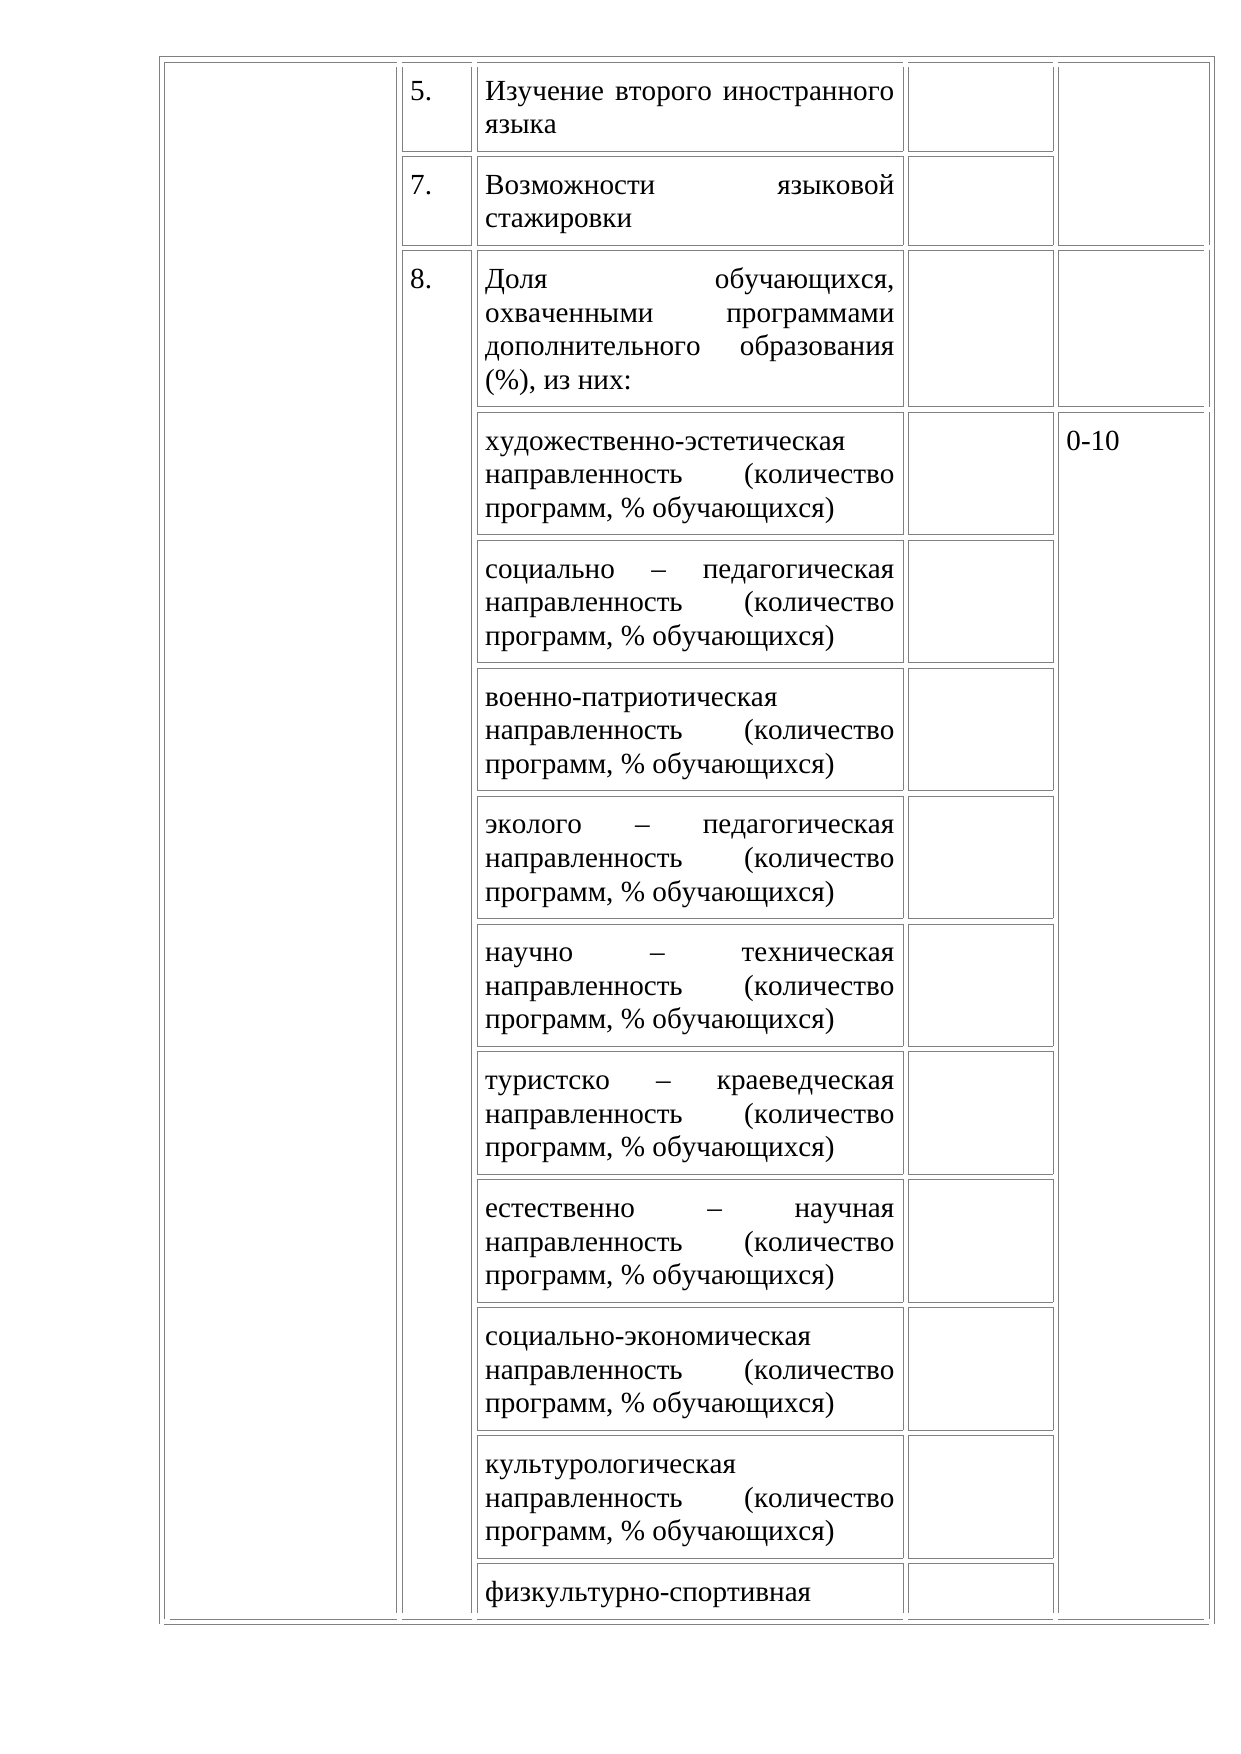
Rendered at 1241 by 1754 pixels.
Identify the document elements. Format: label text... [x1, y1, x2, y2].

table_cell [909, 413, 1053, 534]
table_cell [909, 1180, 1053, 1302]
table_cell социально-экономическая направленность (количество программ, % обучающихся) [474, 1302, 905, 1430]
table_cell [905, 662, 1055, 790]
table_cell [905, 151, 1055, 245]
table_cell [905, 1046, 1055, 1174]
table_cell [909, 1308, 1053, 1430]
table_cell 5. [399, 57, 474, 151]
table_cell социально – педагогическая направленность (количество программ, % обучающихся) [474, 534, 905, 662]
table_cell физкультурно-спортивная [474, 1558, 905, 1618]
table_cell [1055, 245, 1212, 406]
table_cell [905, 57, 1055, 151]
table_cell 7. [399, 151, 474, 245]
table_cell [909, 541, 1053, 662]
table_cell [905, 1302, 1055, 1430]
table_cell научно – техническая направленность (количество программ, % обучающихся) [474, 918, 905, 1046]
table_cell [905, 1174, 1055, 1302]
table_cell [909, 1436, 1053, 1558]
table_cell художественно-эстетическая направленность (количество программ, % обучающихся) [474, 406, 905, 534]
table_cell [905, 406, 1055, 534]
table_cell [905, 1558, 1055, 1618]
table_cell Доля обучающихся, охваченными программами дополнительного образования (%), из них: [474, 245, 905, 406]
table_cell культурологическая направленность (количество программ, % обучающихся) [474, 1430, 905, 1558]
table_cell [909, 925, 1053, 1046]
table_cell [905, 918, 1055, 1046]
table_cell Изучение второго иностранного языка [474, 57, 905, 151]
table_cell 0-10 [1055, 406, 1212, 1618]
table_cell [905, 1430, 1055, 1558]
table_cell [909, 669, 1053, 790]
table_cell туристско – краеведческая направленность (количество программ, % обучающихся) [474, 1046, 905, 1174]
table_cell Возможности языковой стажировки [474, 151, 905, 245]
table_cell естественно – научная направленность (количество программ, % обучающихся) [474, 1174, 905, 1302]
table_cell военно-патриотическая направленность (количество программ, % обучающихся) [474, 662, 905, 790]
table_cell [1055, 57, 1212, 245]
table_cell 8. [399, 245, 474, 1618]
table_cell [905, 245, 1055, 406]
table_cell [905, 534, 1055, 662]
table_cell эколого – педагогическая направленность (количество программ, % обучающихся) [474, 790, 905, 918]
table_cell [909, 797, 1053, 918]
table_cell [909, 251, 1053, 406]
table_cell [162, 57, 399, 1618]
table_cell [909, 157, 1053, 245]
table_cell [905, 790, 1055, 918]
table_cell [909, 1052, 1053, 1174]
